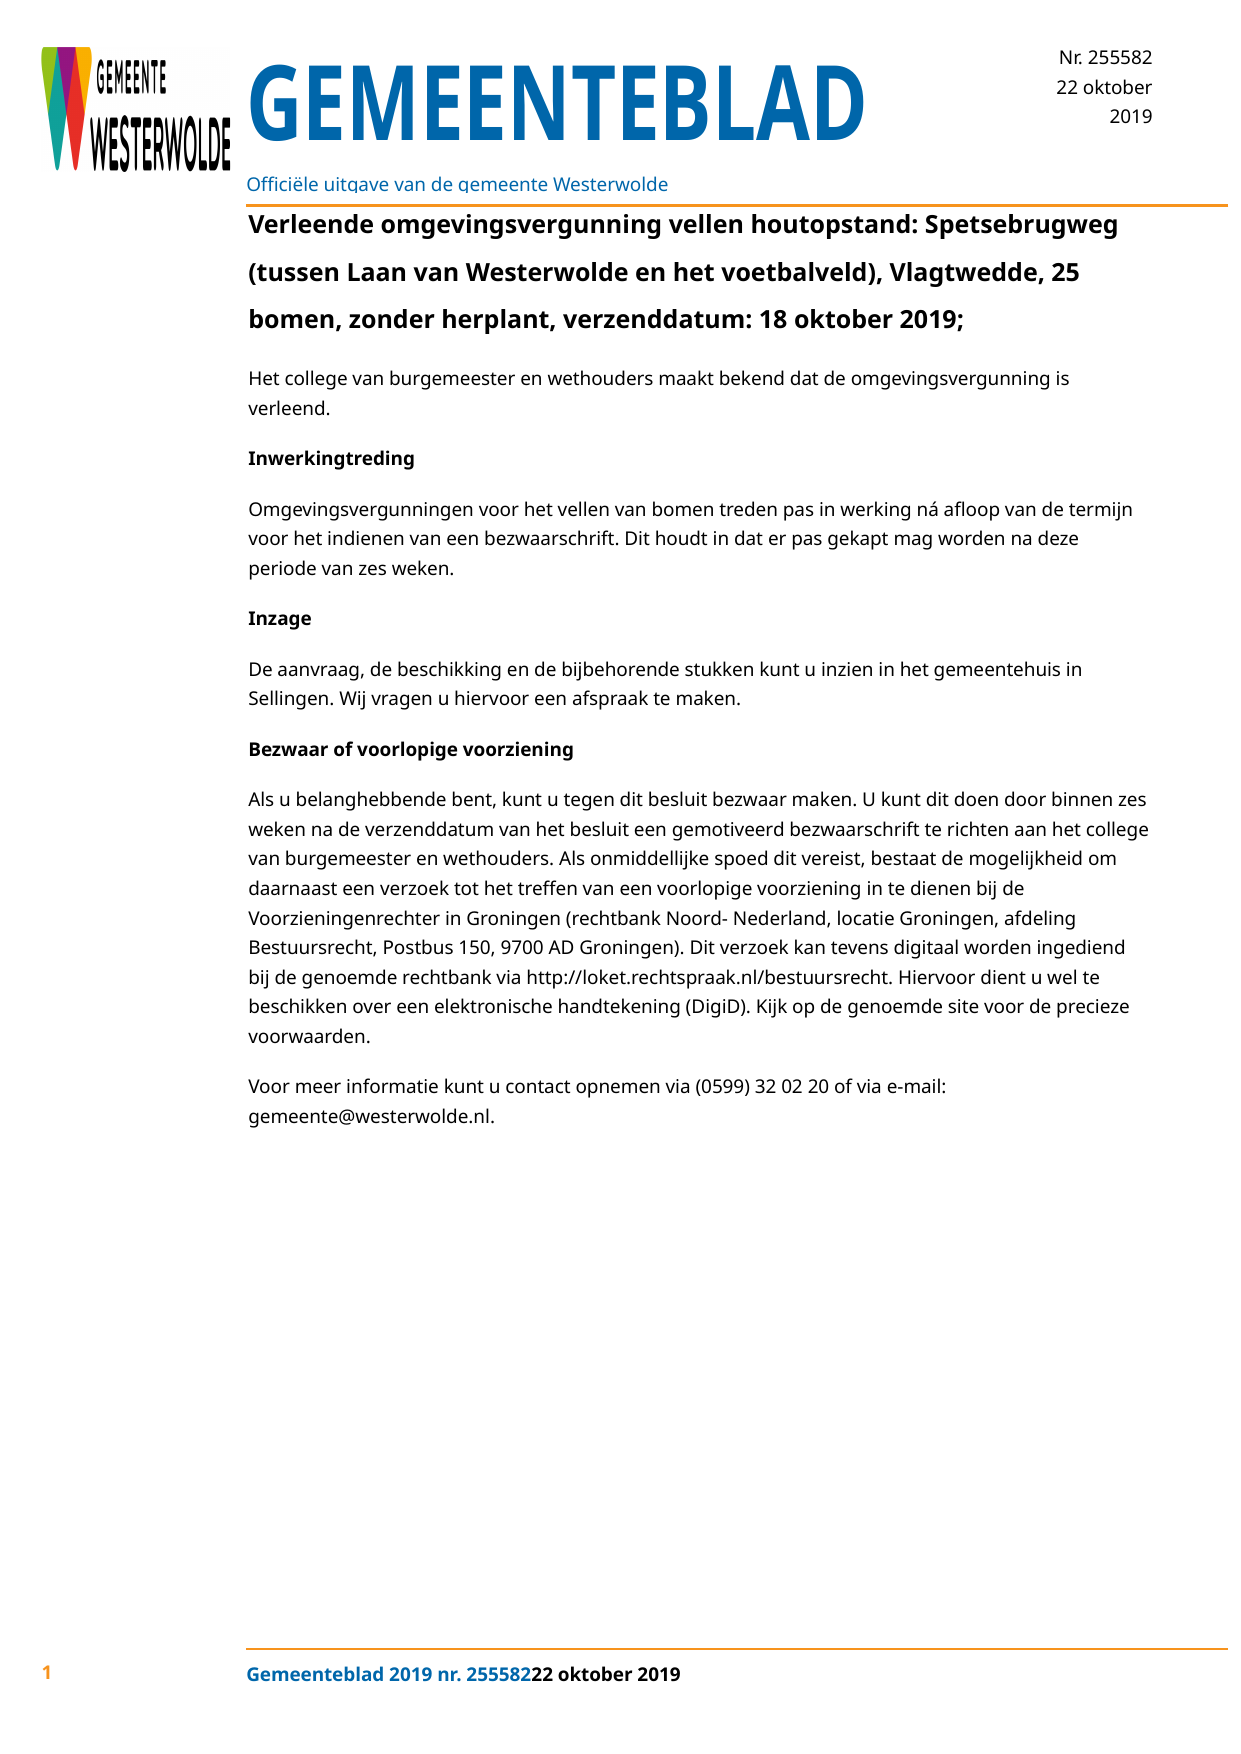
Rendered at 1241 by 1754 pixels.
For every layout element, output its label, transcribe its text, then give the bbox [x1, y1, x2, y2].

text Bezwaar of voorlopige voorziening [248, 736, 1152, 762]
text Inwerkingtreding [248, 446, 1152, 471]
text De aanvraag, de beschikking en de bijbehorende stukken kunt u inzien in het gemeentehuis in Sellingen. Wij vragen u hiervoor een afspraak te maken. [248, 656, 1152, 711]
text Het college van burgemeester en wethouders maakt bekend dat de omgevingsvergunning is verleend. [248, 366, 1152, 421]
text Inzage [248, 606, 1152, 631]
text Voor meer informatie kunt u contact opnemen via (0599) 32 02 20 of via e-mail: gemeente@westerwolde.nl. [248, 1073, 1152, 1129]
text Omgevingsvergunningen voor het vellen van bomen treden pas in werking ná afloop van de termijn voor het indienen van een bezwaarschrift. Dit houdt in dat er pas gekapt mag worden na deze periode van zes weken. [248, 496, 1152, 581]
text Verleende omgevingsvergunning vellen houtopstand: Spetsebrugweg (tussen Laan van Westerwolde en het voetbalveld), Vlagtwedde, 25 bomen, zonder herplant, verzenddatum: 18 oktober 2019; [248, 207, 1152, 336]
picture [41, 47, 231, 172]
text Als u belanghebbende bent, kunt u tegen dit besluit bezwaar maken. U kunt dit doen door binnen zes weken na de verzenddatum van het besluit een gemotiveerd bezwaarschrift te richten aan het college van burgemeester en wethouders. Als onmiddellijke spoed dit vereist, bestaat de mogelijkheid om daarnaast een verzoek tot het treffen van een voorlopige voorziening in te dienen bij de Voorzieningenrechter in Groningen (rechtbank Noord- Nederland, locatie Groningen, afdeling Bestuursrecht, Postbus 150, 9700 AD Groningen). Dit verzoek kan tevens digitaal worden ingediend bij de genoemde rechtbank via http://loket.rechtspraak.nl/bestuursrecht. Hiervoor dient u wel te beschikken over een elektronische handtekening (DigiD). Kijk op de genoemde site voor de precieze voorwaarden. [248, 786, 1152, 1049]
